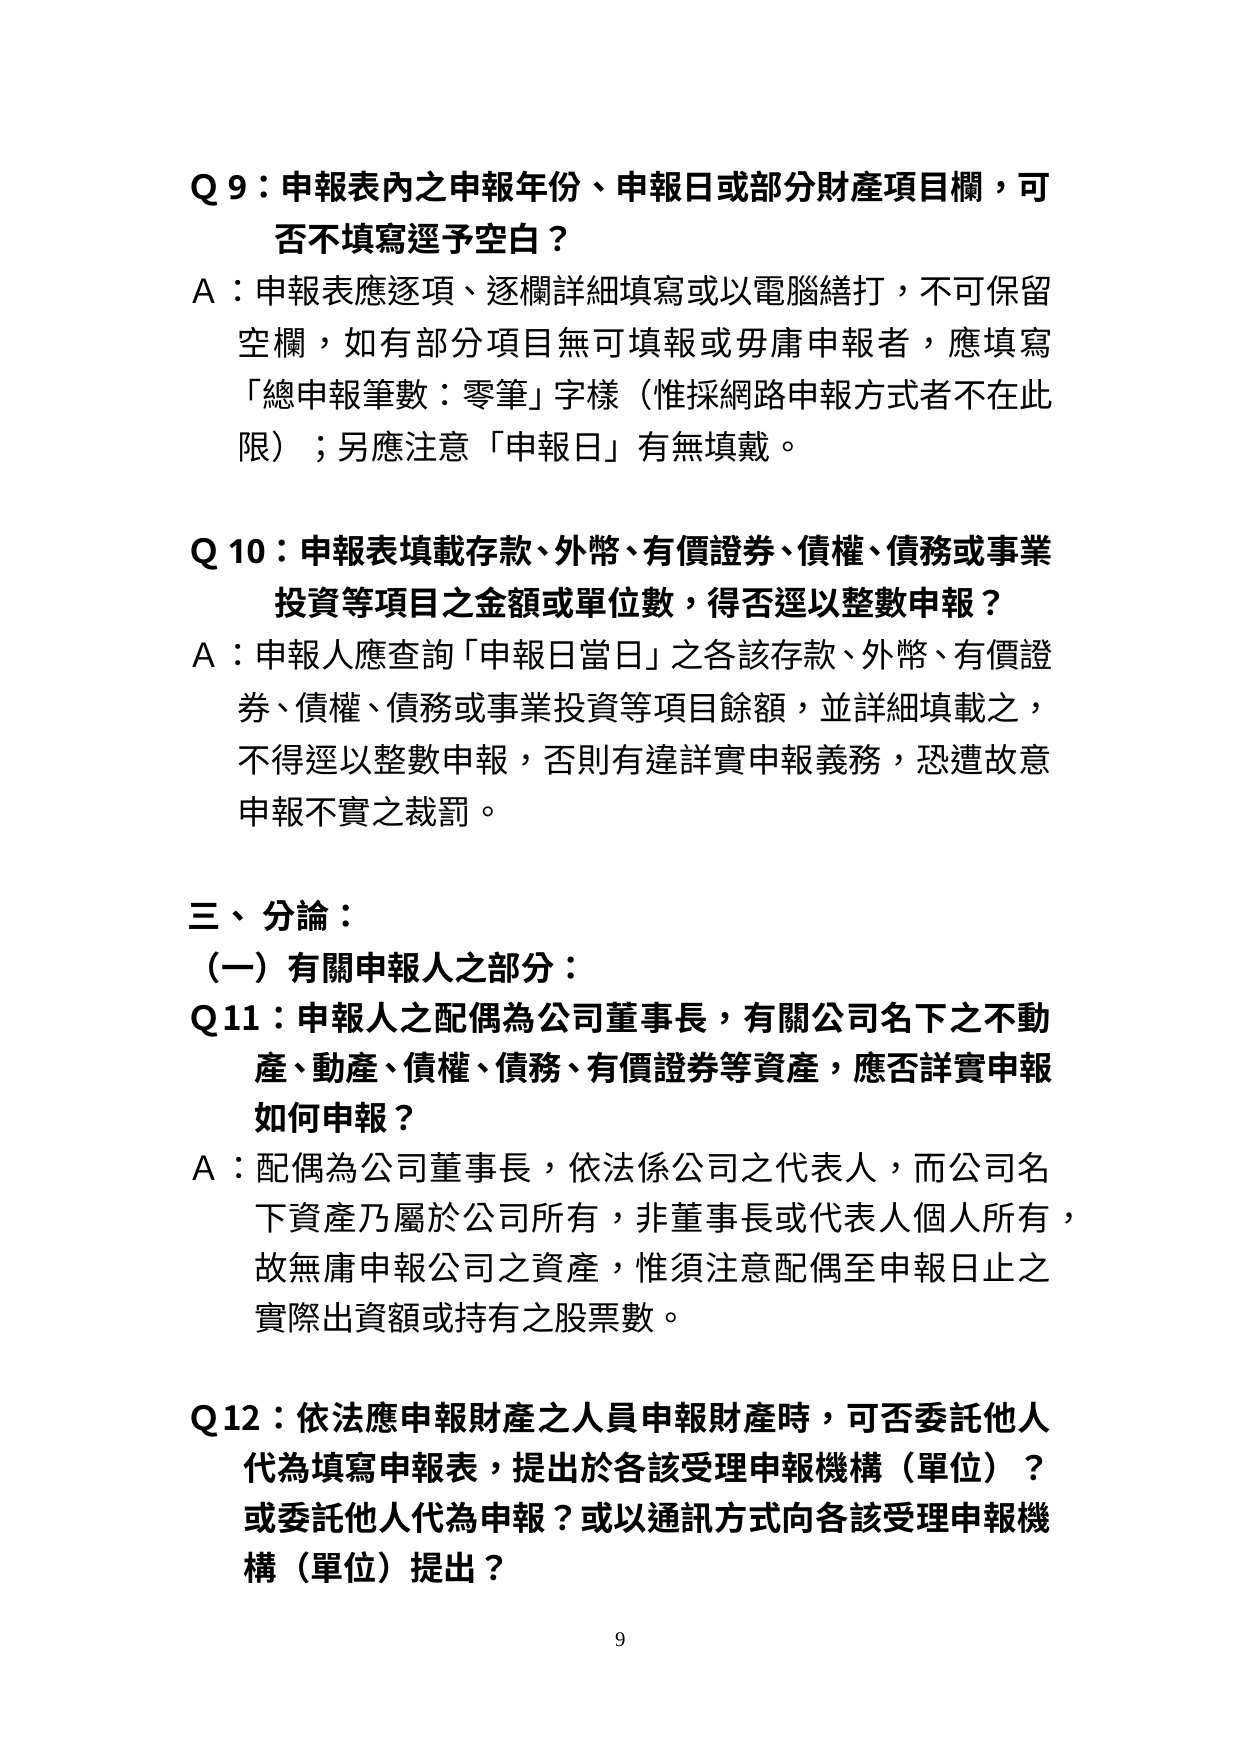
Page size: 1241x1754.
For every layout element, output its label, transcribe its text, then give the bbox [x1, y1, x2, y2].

text Ａ：申報人應查詢「申報日當日」之各該存款、外幣、有價證券、債權、債務或事業投資等項目餘額，並詳細填載之，不得逕以整數申報，否則有違詳實申報義務，恐遭故意申報不實之裁罰。 [187, 626, 1053, 834]
list 分論： [187, 887, 1053, 939]
text Ｑ11：申報人之配偶為公司董事長，有關公司名下之不動產、動產、債權、債務、有價證券等資產，應否詳實申報？如何申報？ [187, 991, 1053, 1141]
text Ａ：申報表應逐項、逐欄詳細填寫或以電腦繕打，不可保留空欄，如有部分項目無可填報或毋庸申報者，應填寫「總申報筆數：零筆」字樣（惟採網路申報方式者不在此限）；另應注意「申報日」有無填戴。 [187, 262, 1053, 470]
text Ａ：配偶為公司董事長，依法係公司之代表人，而公司名下資產乃屬於公司所有，非董事長或代表人個人所有，故無庸申報公司之資產，惟須注意配偶至申報日止之實際出資額或持有之股票數。 [187, 1141, 1053, 1341]
text Ｑ9：申報表內之申報年份、申報日或部分財產項目欄，可否不填寫逕予空白？ [187, 157, 1053, 262]
text （一）有關申報人之部分： [187, 939, 1053, 991]
text Ｑ10：申報表填載存款、外幣、有價證券、債權、債務或事業投資等項目之金額或單位數，得否逕以整數申報？ [187, 522, 1053, 626]
text Ｑ12：依法應申報財產之人員申報財產時，可否委託他人代為填寫申報表，提出於各該受理申報機構（單位）？或委託他人代為申報？或以通訊方式向各該受理申報機構（單位）提出？ [187, 1391, 1053, 1591]
